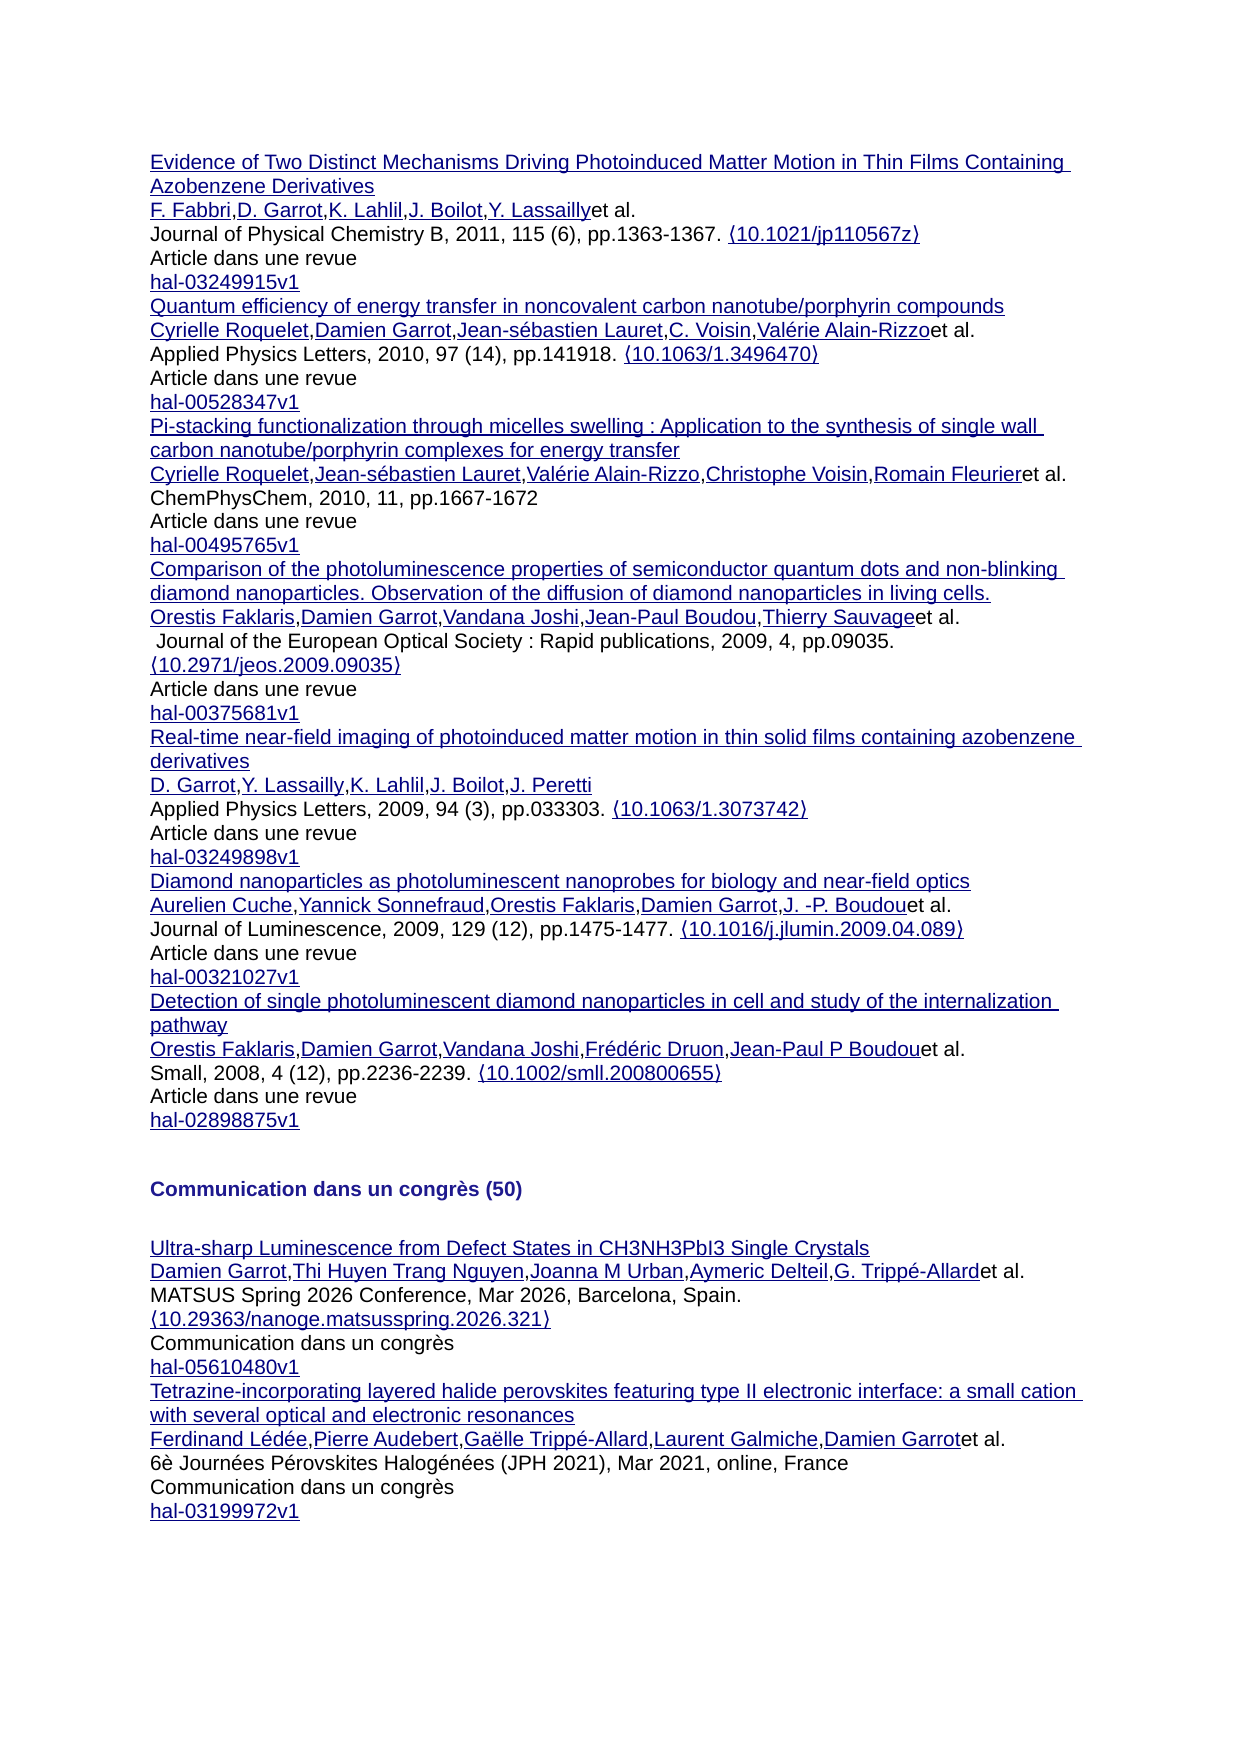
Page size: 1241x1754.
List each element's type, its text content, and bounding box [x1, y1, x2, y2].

table_cell Diamond nanoparticles as photoluminescent nanoprobes for biology and near-field optics Aurelien Cuche,Yannick Sonnefraud,Orestis Faklaris,Damien Garrot,J. -P. Boudouet al. Journal of Luminescence, 2009, 129 (12), pp.1475-1477. ⟨10.1016/j.jlumin.2009.04.089⟩ Article dans une revue hal-00321027v1 [150, 869, 1090, 988]
table_cell Evidence of Two Distinct Mechanisms Driving Photoinduced Matter Motion in Thin Films Containing Azobenzene Derivatives F. Fabbri,D. Garrot,K. Lahlil,J. Boilot,Y. Lassaillyet al. Journal of Physical Chemistry B, 2011, 115 (6), pp.1363-1367. ⟨10.1021/jp110567z⟩ Article dans une revue hal-03249915v1 [150, 150, 1090, 294]
subtitle Communication dans un congrès (50) [150, 1177, 1090, 1201]
table_cell Real-time near-field imaging of photoinduced matter motion in thin solid films containing azobenzene derivatives D. Garrot,Y. Lassailly,K. Lahlil,J. Boilot,J. Peretti Applied Physics Letters, 2009, 94 (3), pp.033303. ⟨10.1063/1.3073742⟩ Article dans une revue hal-03249898v1 [150, 725, 1090, 869]
table_cell Pi-stacking functionalization through micelles swelling : Application to the synthesis of single wall carbon nanotube/porphyrin complexes for energy transfer Cyrielle Roquelet,Jean‐sébastien Lauret,Valérie Alain-Rizzo,Christophe Voisin,Romain Fleurieret al. ChemPhysChem, 2010, 11, pp.1667-1672 Article dans une revue hal-00495765v1 [150, 414, 1090, 557]
table_cell Comparison of the photoluminescence properties of semiconductor quantum dots and non-blinking diamond nanoparticles. Observation of the diffusion of diamond nanoparticles in living cells. Orestis Faklaris,Damien Garrot,Vandana Joshi,Jean-Paul Boudou,Thierry Sauvageet al. Journal of the European Optical Society : Rapid publications, 2009, 4, pp.09035. ⟨10.2971/jeos.2009.09035⟩ Article dans une revue hal-00375681v1 [150, 557, 1090, 725]
table_cell Quantum efficiency of energy transfer in noncovalent carbon nanotube/porphyrin compounds Cyrielle Roquelet,Damien Garrot,Jean‐sébastien Lauret,C. Voisin,Valérie Alain-Rizzoet al. Applied Physics Letters, 2010, 97 (14), pp.141918. ⟨10.1063/1.3496470⟩ Article dans une revue hal-00528347v1 [150, 294, 1090, 413]
table_cell Tetrazine-incorporating layered halide perovskites featuring type II electronic interface: a small cation with several optical and electronic resonances Ferdinand Lédée,Pierre Audebert,Gaëlle Trippé-Allard,Laurent Galmiche,Damien Garrotet al. 6è Journées Pérovskites Halogénées (JPH 2021), Mar 2021, online, France Communication dans un congrès hal-03199972v1 [150, 1379, 1090, 1523]
table_cell Detection of single photoluminescent diamond nanoparticles in cell and study of the internalization pathway Orestis Faklaris,Damien Garrot,Vandana Joshi,Frédéric Druon,Jean-Paul P Boudouet al. Small, 2008, 4 (12), pp.2236-2239. ⟨10.1002/smll.200800655⟩ Article dans une revue hal-02898875v1 [150, 989, 1090, 1132]
table_header Ultra-sharp Luminescence from Defect States in CH3NH3PbI3 Single Crystals Damien Garrot,Thi Huyen Trang Nguyen,Joanna M Urban,Aymeric Delteil,G. Trippé-Allardet al. MATSUS Spring 2026 Conference, Mar 2026, Barcelona, Spain. ⟨10.29363/nanoge.matsusspring.2026.321⟩ Communication dans un congrès hal-05610480v1 [150, 1235, 1090, 1379]
